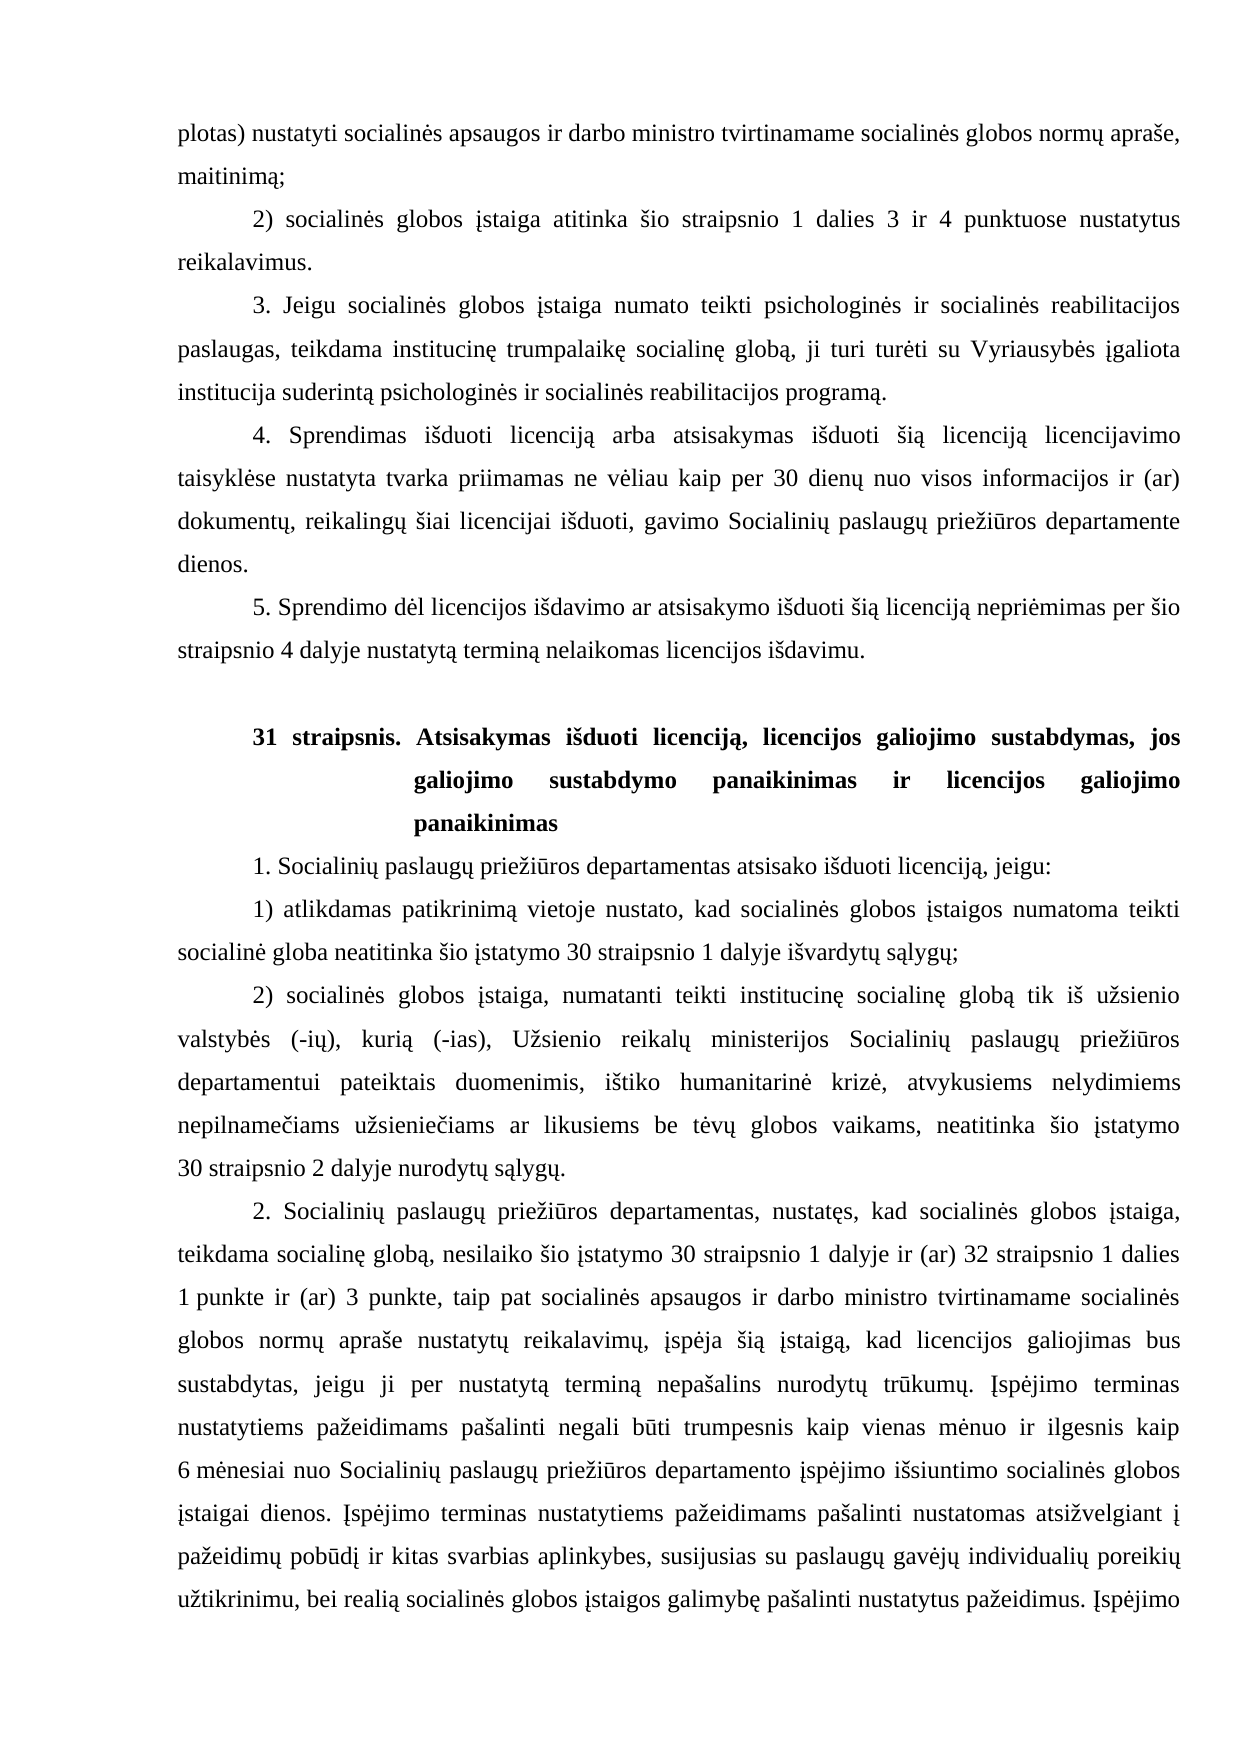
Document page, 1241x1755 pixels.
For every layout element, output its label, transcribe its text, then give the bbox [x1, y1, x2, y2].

text 1. Socialinių paslaugų priežiūros departamentas atsisako išduoti licenciją, jeigu: [177, 851, 1181, 880]
text 2) socialinės globos įstaiga atitinka šio straipsnio 1 dalies 3 ir 4 punktuose nustatytus reikalavimus. [177, 204, 1181, 276]
text 3. Jeigu socialinės globos įstaiga numato teikti psichologinės ir socialinės reabilitacijos paslaugas, teikdama institucinę trumpalaikę socialinę globą, ji turi turėti su Vyriausybės įgaliota institucija suderintą psichologinės ir socialinės reabilitacijos programą. [177, 291, 1181, 406]
text 2. Socialinių paslaugų priežiūros departamentas, nustatęs, kad socialinės globos įstaiga, teikdama socialinę globą, nesilaiko šio įstatymo 30 straipsnio 1 dalyje ir (ar) 32 straipsnio 1 dalies 1 punkte ir (ar) 3 punkte, taip pat socialinės apsaugos ir darbo ministro tvirtinamame socialinės globos normų apraše nustatytų reikalavimų, įspėja šią įstaigą, kad licencijos galiojimas bus sustabdytas, jeigu ji per nustatytą terminą nepašalins nurodytų trūkumų. Įspėjimo terminas nustatytiems pažeidimams pašalinti negali būti trumpesnis kaip vienas mėnuo ir ilgesnis kaip 6 mėnesiai nuo Socialinių paslaugų priežiūros departamento įspėjimo išsiuntimo socialinės globos įstaigai dienos. Įspėjimo terminas nustatytiems pažeidimams pašalinti nustatomas atsižvelgiant į pažeidimų pobūdį ir kitas svarbias aplinkybes, susijusias su paslaugų gavėjų individualių poreikių užtikrinimu, bei realią socialinės globos įstaigos galimybę pašalinti nustatytus pažeidimus. Įspėjimo [177, 1196, 1181, 1613]
text 4. Sprendimas išduoti licenciją arba atsisakymas išduoti šią licenciją licencijavimo taisyklėse nustatyta tvarka priimamas ne vėliau kaip per 30 dienų nuo visos informacijos ir (ar) dokumentų, reikalingų šiai licencijai išduoti, gavimo Socialinių paslaugų priežiūros departamente dienos. [177, 420, 1181, 578]
text 1) atlikdamas patikrinimą vietoje nustato, kad socialinės globos įstaigos numatoma teikti socialinė globa neatitinka šio įstatymo 30 straipsnio 1 dalyje išvardytų sąlygų; [177, 894, 1181, 966]
text 2) socialinės globos įstaiga, numatanti teikti institucinę socialinę globą tik iš užsienio valstybės (-ių), kurią (-ias), Užsienio reikalų ministerijos Socialinių paslaugų priežiūros departamentui pateiktais duomenimis, ištiko humanitarinė krizė, atvykusiems nelydimiems nepilnamečiams užsieniečiams ar likusiems be tėvų globos vaikams, neatitinka šio įstatymo 30 straipsnio 2 dalyje nurodytų sąlygų. [177, 981, 1181, 1182]
text 31 straipsnis. Atsisakymas išduoti licenciją, licencijos galiojimo sustabdymas, jos galiojimo sustabdymo panaikinimas ir licencijos galiojimo panaikinimas [252, 722, 1181, 837]
text 5. Sprendimo dėl licencijos išdavimo ar atsisakymo išduoti šią licenciją nepriėmimas per šio straipsnio 4 dalyje nustatytą terminą nelaikomas licencijos išdavimu. [177, 592, 1181, 664]
text plotas) nustatyti socialinės apsaugos ir darbo ministro tvirtinamame socialinės globos normų apraše, maitinimą; [177, 118, 1181, 190]
